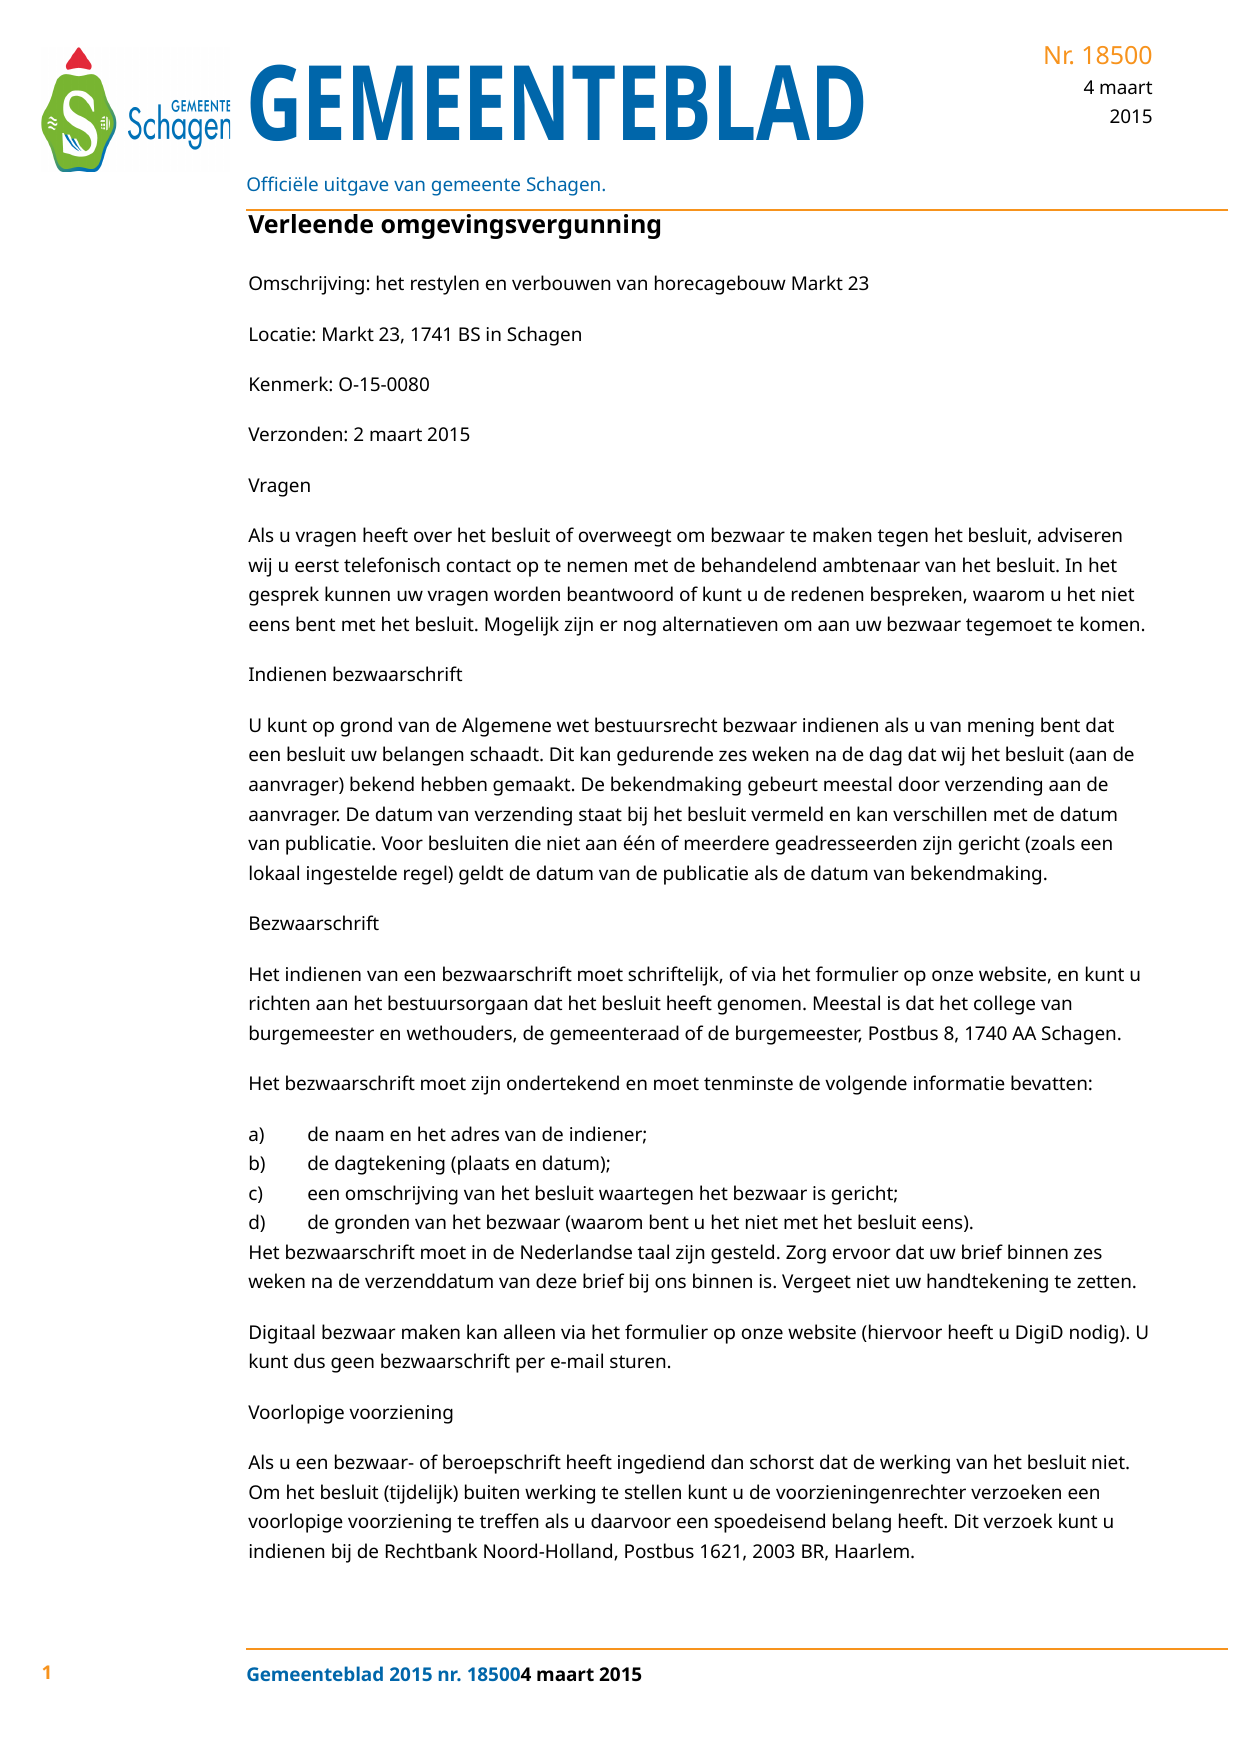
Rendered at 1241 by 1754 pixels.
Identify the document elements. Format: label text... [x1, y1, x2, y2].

text Als u een bezwaar- of beroepschrift heeft ingediend dan schorst dat de werking van het besluit niet. Om het besluit (tijdelijk) buiten werking te stellen kunt u de voorzieningenrechter verzoeken een voorlopige voorziening te treffen als u daarvoor een spoedeisend belang heeft. Dit verzoek kunt u indienen bij de Rechtbank Noord-Holland, Postbus 1621, 2003 BR, Haarlem. [248, 1449, 1152, 1564]
text Vragen [248, 472, 1152, 498]
text Het indienen van een bezwaarschrift moet schriftelijk, of via het formulier op onze website, en kunt u richten aan het bestuursorgaan dat het besluit heeft genomen. Meestal is dat het college van burgemeester en wethouders, de gemeenteraad of de burgemeester, Postbus 8, 1740 AA Schagen. [248, 961, 1152, 1046]
text Het bezwaarschrift moet in de Nederlandse taal zijn gesteld. Zorg ervoor dat uw brief binnen zes weken na de verzenddatum van deze brief bij ons binnen is. Vergeet niet uw handtekening te zetten. [248, 1239, 1152, 1294]
text Locatie: Markt 23, 1741 BS in Schagen [248, 321, 1152, 346]
list een omschrijving van het besluit waartegen het bezwaar is gericht; [248, 1180, 1152, 1206]
list de naam en het adres van de indiener; [248, 1121, 1152, 1146]
text Het bezwaarschrift moet zijn ondertekend en moet tenminste de volgende informatie bevatten: [248, 1070, 1152, 1096]
text Als u vragen heeft over het besluit of overweegt om bezwaar te maken tegen het besluit, adviseren wij u eerst telefonisch contact op te nemen met de behandelend ambtenaar van het besluit. In het gesprek kunnen uw vragen worden beantwoord of kunt u de redenen bespreken, waarom u het niet eens bent met het besluit. Mogelijk zijn er nog alternatieven om aan uw bezwaar tegemoet te komen. [248, 522, 1152, 637]
list de dagtekening (plaats en datum); [248, 1150, 1152, 1176]
text Omschrijving: het restylen en verbouwen van horecagebouw Markt 23 [248, 270, 1152, 296]
text Bezwaarschrift [248, 910, 1152, 936]
text Verleende omgevingsvergunning [248, 211, 1152, 241]
text Kenmerk: O-15-0080 [248, 371, 1152, 397]
list de gronden van het bezwaar (waarom bent u het niet met het besluit eens). [248, 1209, 1152, 1235]
text U kunt op grond van de Algemene wet bestuursrecht bezwaar indienen als u van mening bent dat een besluit uw belangen schaadt. Dit kan gedurende zes weken na de dag dat wij het besluit (aan de aanvrager) bekend hebben gemaakt. De bekendmaking gebeurt meestal door verzending aan de aanvrager. De datum van verzending staat bij het besluit vermeld en kan verschillen met de datum van publicatie. Voor besluiten die niet aan één of meerdere geadresseerden zijn gericht (zoals een lokaal ingestelde regel) geldt de datum van de publicatie als de datum van bekendmaking. [248, 712, 1152, 886]
text Verzonden: 2 maart 2015 [248, 422, 1152, 447]
text Indienen bezwaarschrift [248, 662, 1152, 687]
picture [41, 47, 231, 172]
text Voorlopige voorziening [248, 1399, 1152, 1425]
text Digitaal bezwaar maken kan alleen via het formulier op onze website (hiervoor heeft u DigiD nodig). U kunt dus geen bezwaarschrift per e-mail sturen. [248, 1319, 1152, 1374]
